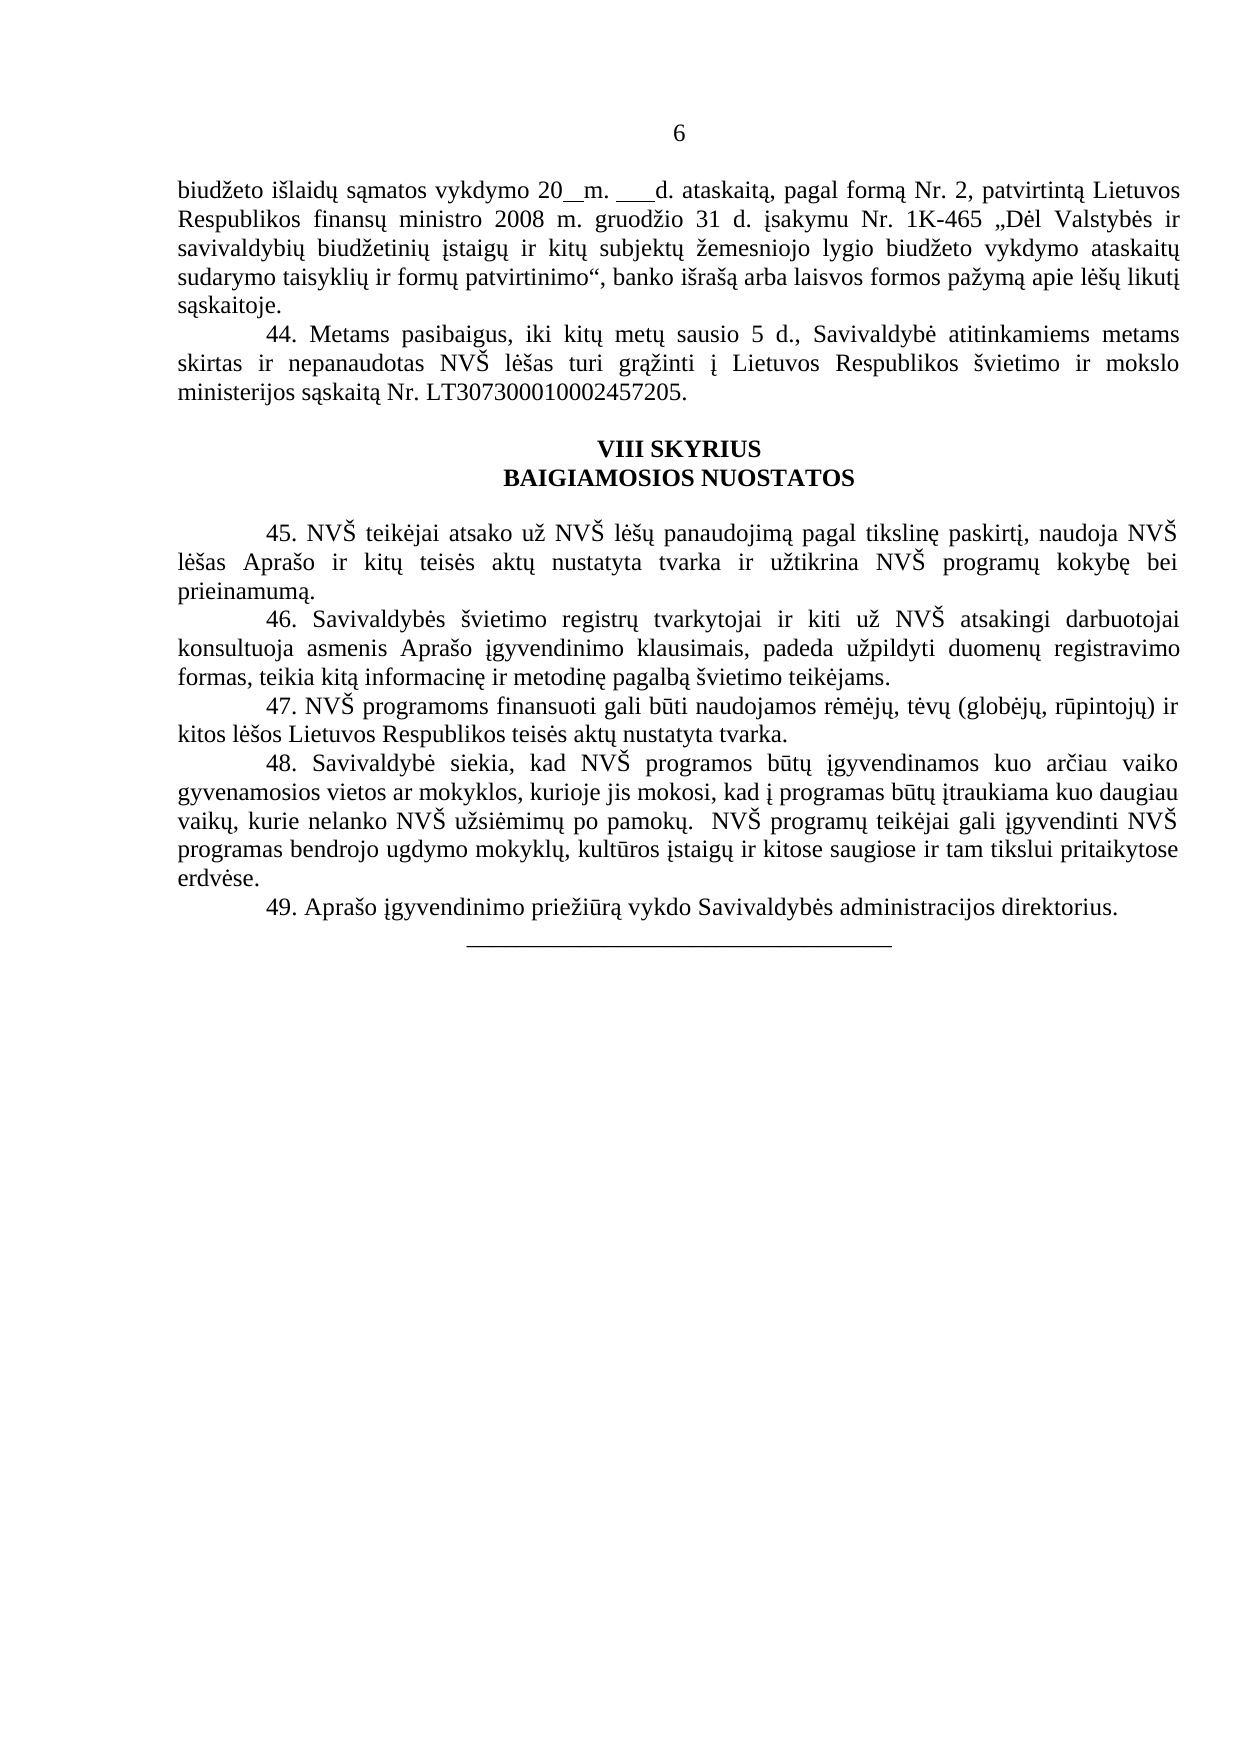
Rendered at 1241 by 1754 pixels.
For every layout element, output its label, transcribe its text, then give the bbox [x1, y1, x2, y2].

text BAIGIAMOSIOS NUOSTATOS [177, 463, 1181, 492]
text 44. Metams pasibaigus, iki kitų metų sausio 5 d., Savivaldybė atitinkamiems metams skirtas ir nepanaudotas NVŠ lėšas turi grąžinti į Lietuvos Respublikos švietimo ir mokslo ministerijos sąskaitą Nr. LT307300010002457205. [177, 319, 1181, 406]
text 49. Aprašo įgyvendinimo priežiūrą vykdo Savivaldybės administracijos direktorius. [177, 892, 1181, 921]
text 46. Savivaldybės švietimo registrų tvarkytojai ir kiti už NVŠ atsakingi darbuotojai konsultuoja asmenis Aprašo įgyvendinimo klausimais, padeda užpildyti duomenų registravimo formas, teikia kitą informacinę ir metodinę pagalbą švietimo teikėjams. [177, 604, 1181, 691]
text 45. NVŠ teikėjai atsako už NVŠ lėšų panaudojimą pagal tikslinę paskirtį, naudoja NVŠ lėšas Aprašo ir kitų teisės aktų nustatyta tvarka ir užtikrina NVŠ programų kokybę bei prieinamumą. [177, 518, 1179, 604]
text VIII SKYRIUS [177, 434, 1181, 463]
text __________________________________ [177, 921, 1181, 949]
text biudžeto išlaidų sąmatos vykdymo 20 m. d. ataskaitą, pagal formą Nr. 2, patvirtintą Lietuvos Respublikos finansų ministro 2008 m. gruodžio 31 d. įsakymu Nr. 1K-465 „Dėl Valstybės ir savivaldybių biudžetinių įstaigų ir kitų subjektų žemesniojo lygio biudžeto vykdymo ataskaitų sudarymo taisyklių ir formų patvirtinimo“, banko išrašą arba laisvos formos pažymą apie lėšų likutį sąskaitoje. [177, 176, 1181, 319]
text 48. Savivaldybė siekia, kad NVŠ programos būtų įgyvendinamos kuo arčiau vaiko gyvenamosios vietos ar mokyklos, kurioje jis mokosi, kad į programas būtų įtraukiama kuo daugiau vaikų, kurie nelanko NVŠ užsiėmimų po pamokų. NVŠ programų teikėjai gali įgyvendinti NVŠ programas bendrojo ugdymo mokyklų, kultūros įstaigų ir kitose saugiose ir tam tikslui pritaikytose erdvėse. [177, 748, 1179, 892]
text 47. NVŠ programoms finansuoti gali būti naudojamos rėmėjų, tėvų (globėjų, rūpintojų) ir kitos lėšos Lietuvos Respublikos teisės aktų nustatyta tvarka. [177, 691, 1179, 748]
